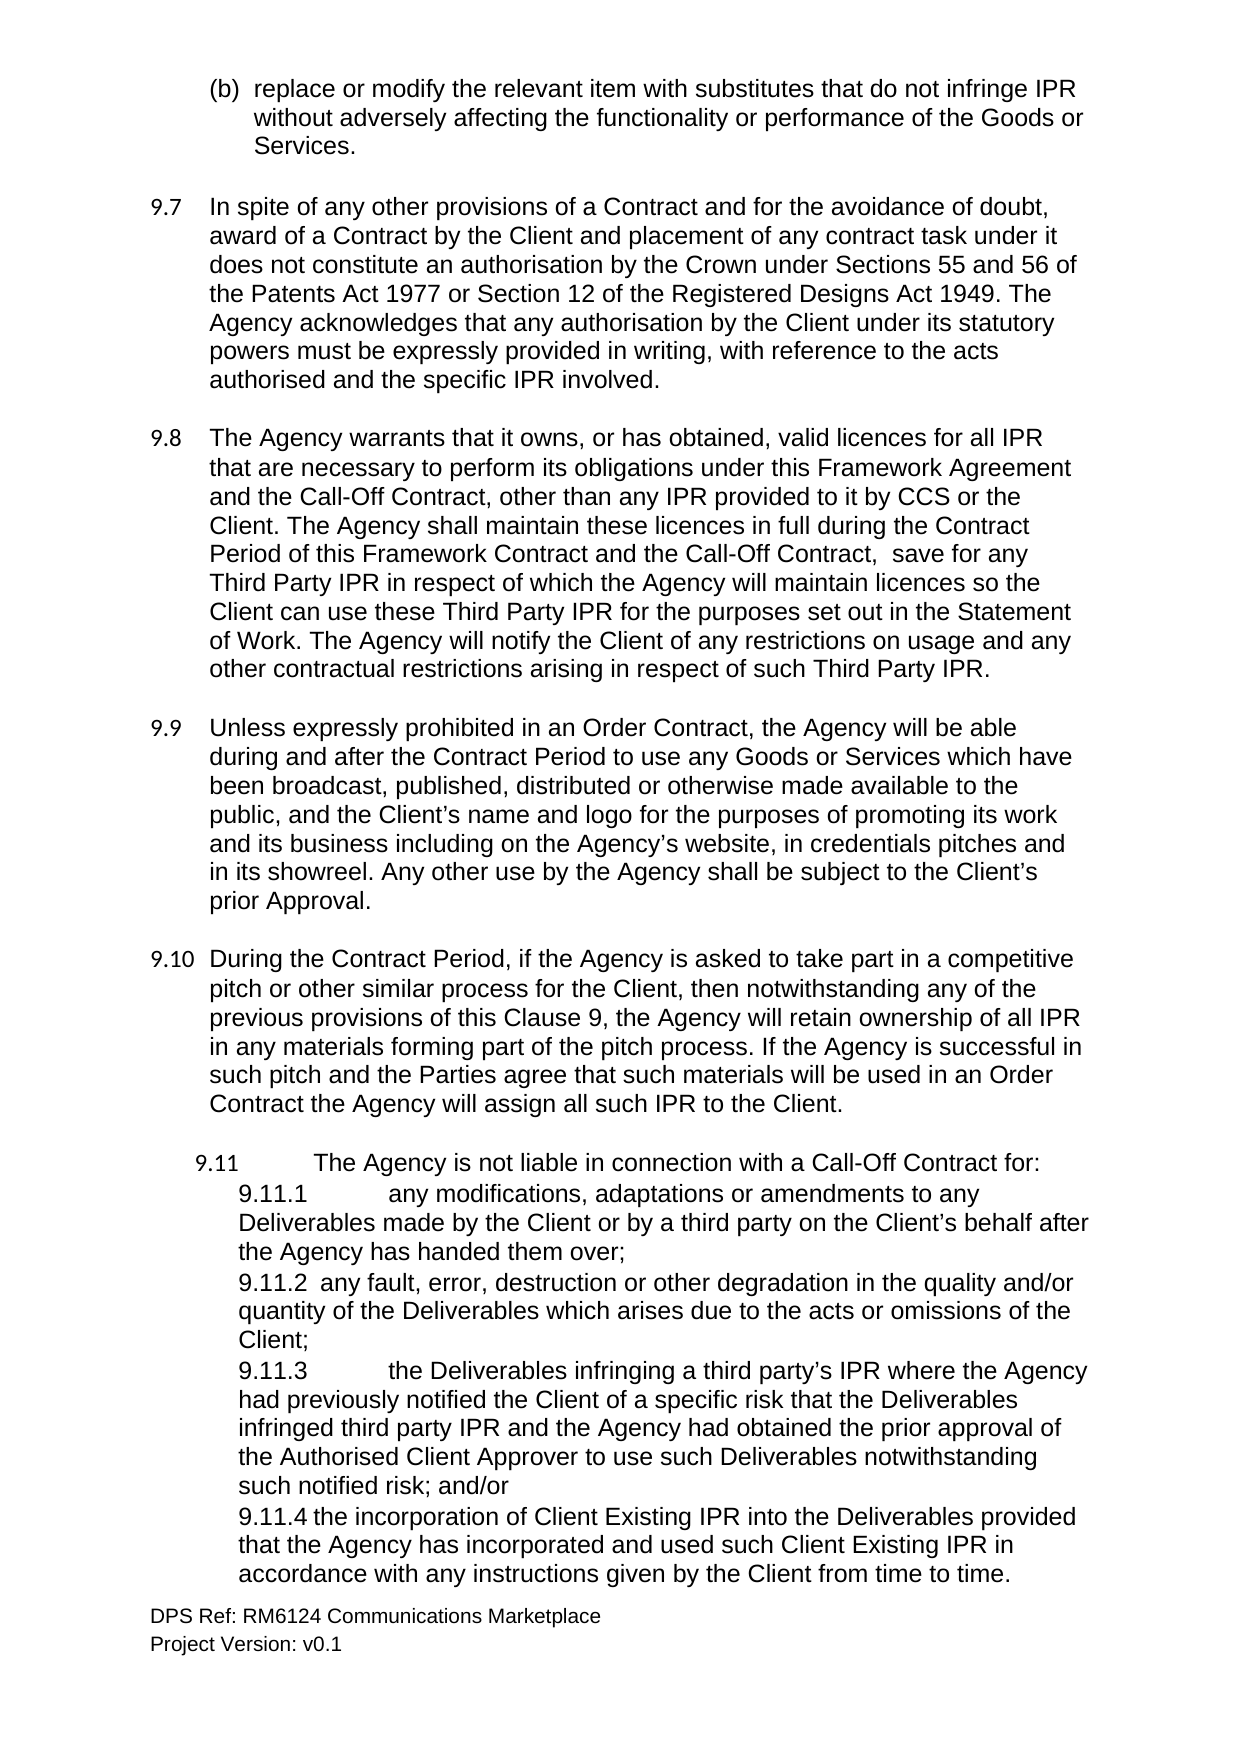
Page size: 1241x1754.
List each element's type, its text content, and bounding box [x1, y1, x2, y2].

list In spite of any other provisions of a Contract and for the avoidance of doubt, award of a Contract by the Client and placement of any contract task under it does not constitute an authorisation by the Crown under Sections 55 and 56 of the Patents Act 1977 or Section 12 of the Registered Designs Act 1949. The Agency acknowledges that any authorisation by the Client under its statutory powers must be expressly provided in writing, with reference to the acts authorised and the specific IPR involved. [150, 191, 1090, 423]
list The Agency warrants that it owns, or has obtained, valid licences for all IPR that are necessary to perform its obligations under this Framework Agreement and the Call-Off Contract, other than any IPR provided to it by CCS or the Client. The Agency shall maintain these licences in full during the Contract Period of this Framework Contract and the Call-Off Contract, save for any Third Party IPR in respect of which the Agency will maintain licences so the Client can use these Third Party IPR for the purposes set out in the Statement of Work. The Agency will notify the Client of any restrictions on usage and any other contractual restrictions arising in respect of such Third Party IPR. [150, 423, 1090, 712]
text 9.11.4 the incorporation of Client Existing IPR into the Deliverables provided that the Agency has incorporated and used such Client Existing IPR in accordance with any instructions given by the Client from time to time. [238, 1502, 1090, 1588]
list Unless expressly prohibited in an Order Contract, the Agency will be able during and after the Contract Period to use any Goods or Services which have been broadcast, published, distributed or otherwise made available to the public, and the Client’s name and logo for the purposes of promoting its work and its business including on the Agency’s website, in credentials pitches and in its showreel. Any other use by the Agency shall be subject to the Client’s prior Approval. [150, 712, 1090, 944]
text 9.11.3 the Deliverables infringing a third party’s IPR where the Agency had previously notified the Client of a specific risk that the Deliverables infringed third party IPR and the Agency had obtained the prior approval of the Authorised Client Approver to use such Deliverables notwithstanding such notified risk; and/or [238, 1356, 1090, 1500]
text 9.11.1 any modifications, adaptations or amendments to any Deliverables made by the Client or by a third party on the Client’s behalf after the Agency has handed them over; [238, 1179, 1090, 1266]
list The Agency is not liable in connection with a Call-Off Contract for: [194, 1147, 1090, 1177]
list During the Contract Period, if the Agency is asked to take part in a competitive pitch or other similar process for the Client, then notwithstanding any of the previous provisions of this Clause 9, the Agency will retain ownership of all IPR in any materials forming part of the pitch process. If the Agency is successful in such pitch and the Parties agree that such materials will be used in an Order Contract the Agency will assign all such IPR to the Client. [150, 944, 1090, 1147]
list replace or modify the relevant item with substitutes that do not infringe IPR without adversely affecting the functionality or performance of the Goods or Services. [209, 74, 1090, 189]
text 9.11.2 any fault, error, destruction or other degradation in the quality and/or quantity of the Deliverables which arises due to the acts or omissions of the Client; [238, 1268, 1090, 1354]
